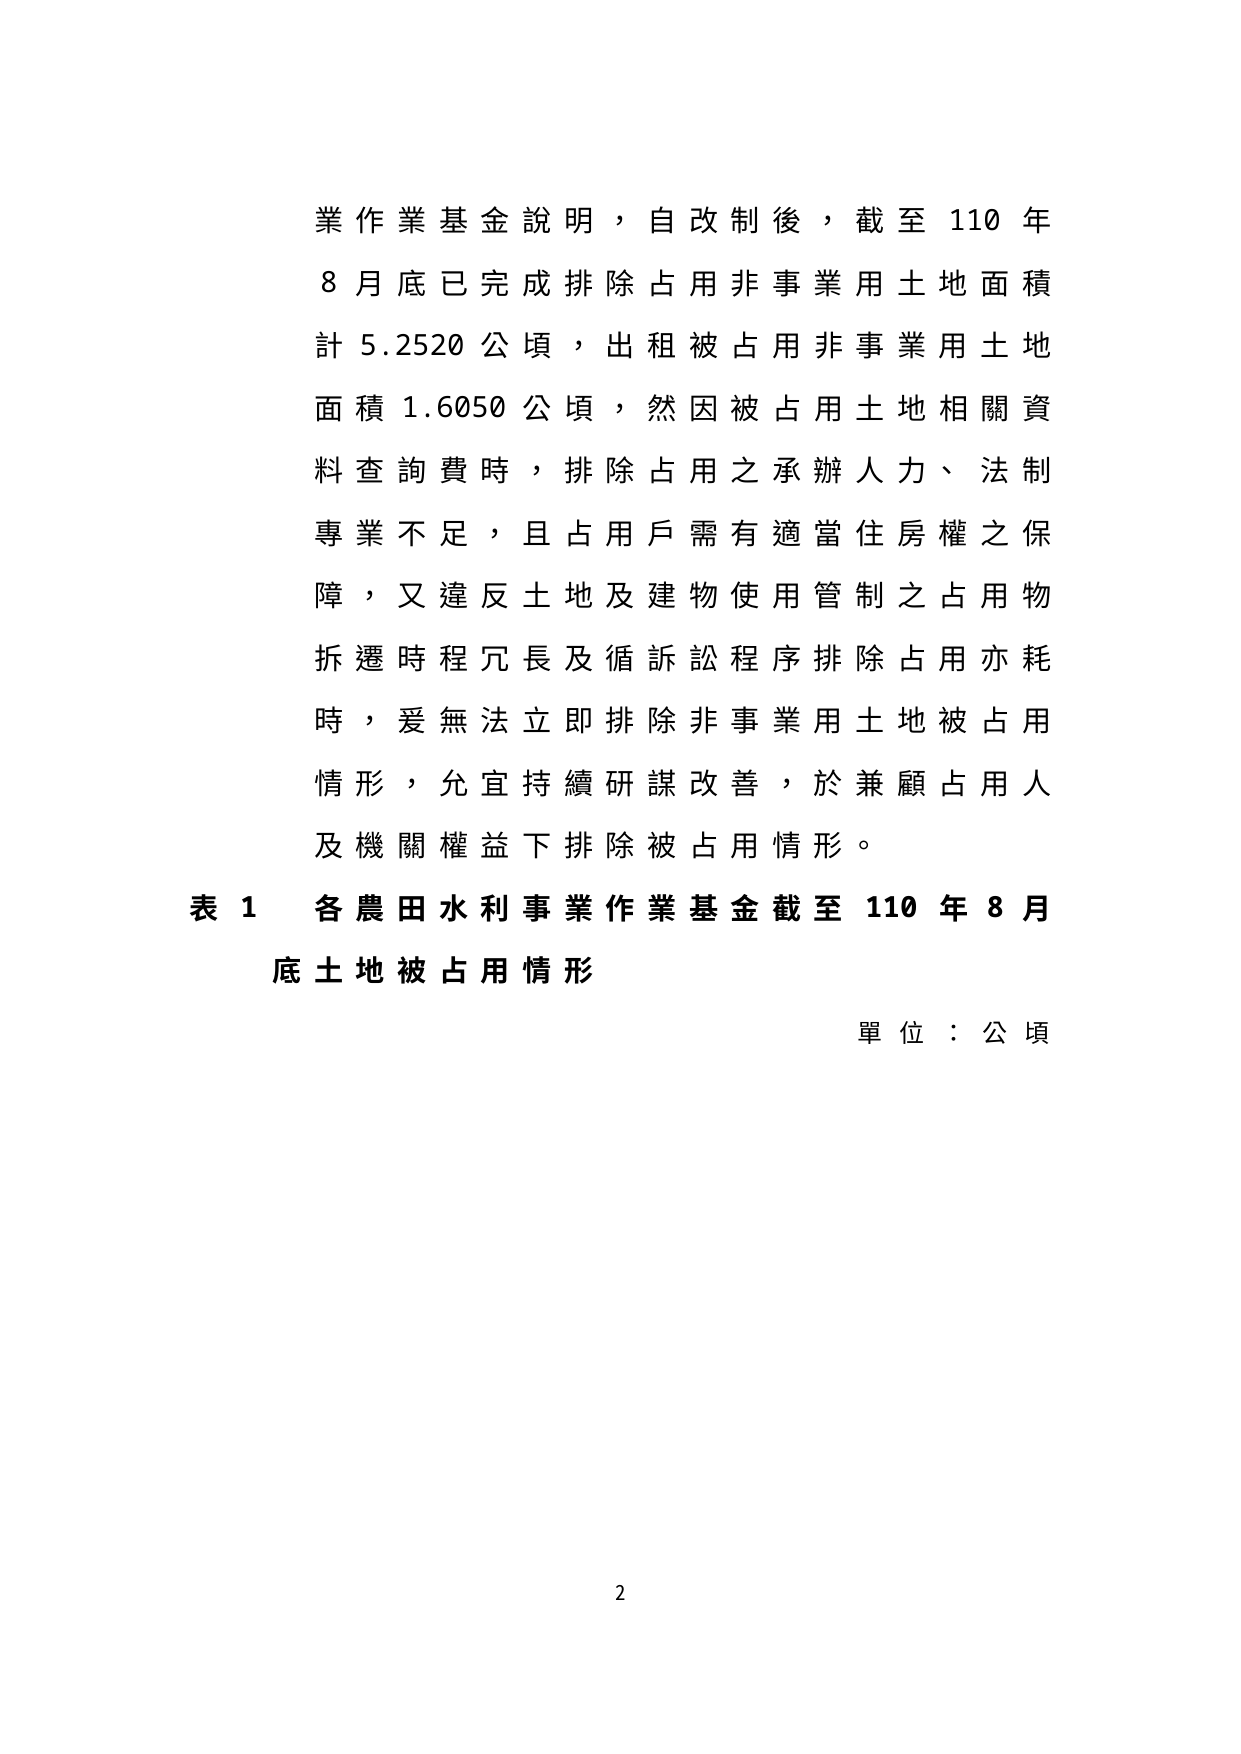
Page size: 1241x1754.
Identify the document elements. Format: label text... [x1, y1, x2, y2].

text 表1 各農田水利事業作業基金截至110年8月底土地被占用情形 [183, 865, 1058, 990]
text 單位：公頃 [183, 990, 1058, 1052]
text 檢視各農田水利事業作業基金截至110年8月底土地被占用情形(詳表1)，被占用面積共88.5457公頃，其中以石門、臺中、彰化及高雄被占用面積各逾10公頃較多，另與其持有面積相較，則以瑠公圳被占用面積占比達15.40%為最高。據農田水利事業作業基金說明，自改制後，截至110年8月底已完成排除占用非事業用土地面積計5.2520公頃，出租被占用非事業用土地面積1.6050公頃，然因被占用土地相關資料查詢費時，排除占用之承辦人力、法制專業不足，且占用戶需有適當住房權之保障，又違反土地及建物使用管制之占用物拆遷時程冗長及循訴訟程序排除占用亦耗時，爰無法立即排除非事業用土地被占用情形，允宜持續研謀改善，於兼顧占用人及機關權益下排除被占用情形。 [271, 177, 1058, 865]
